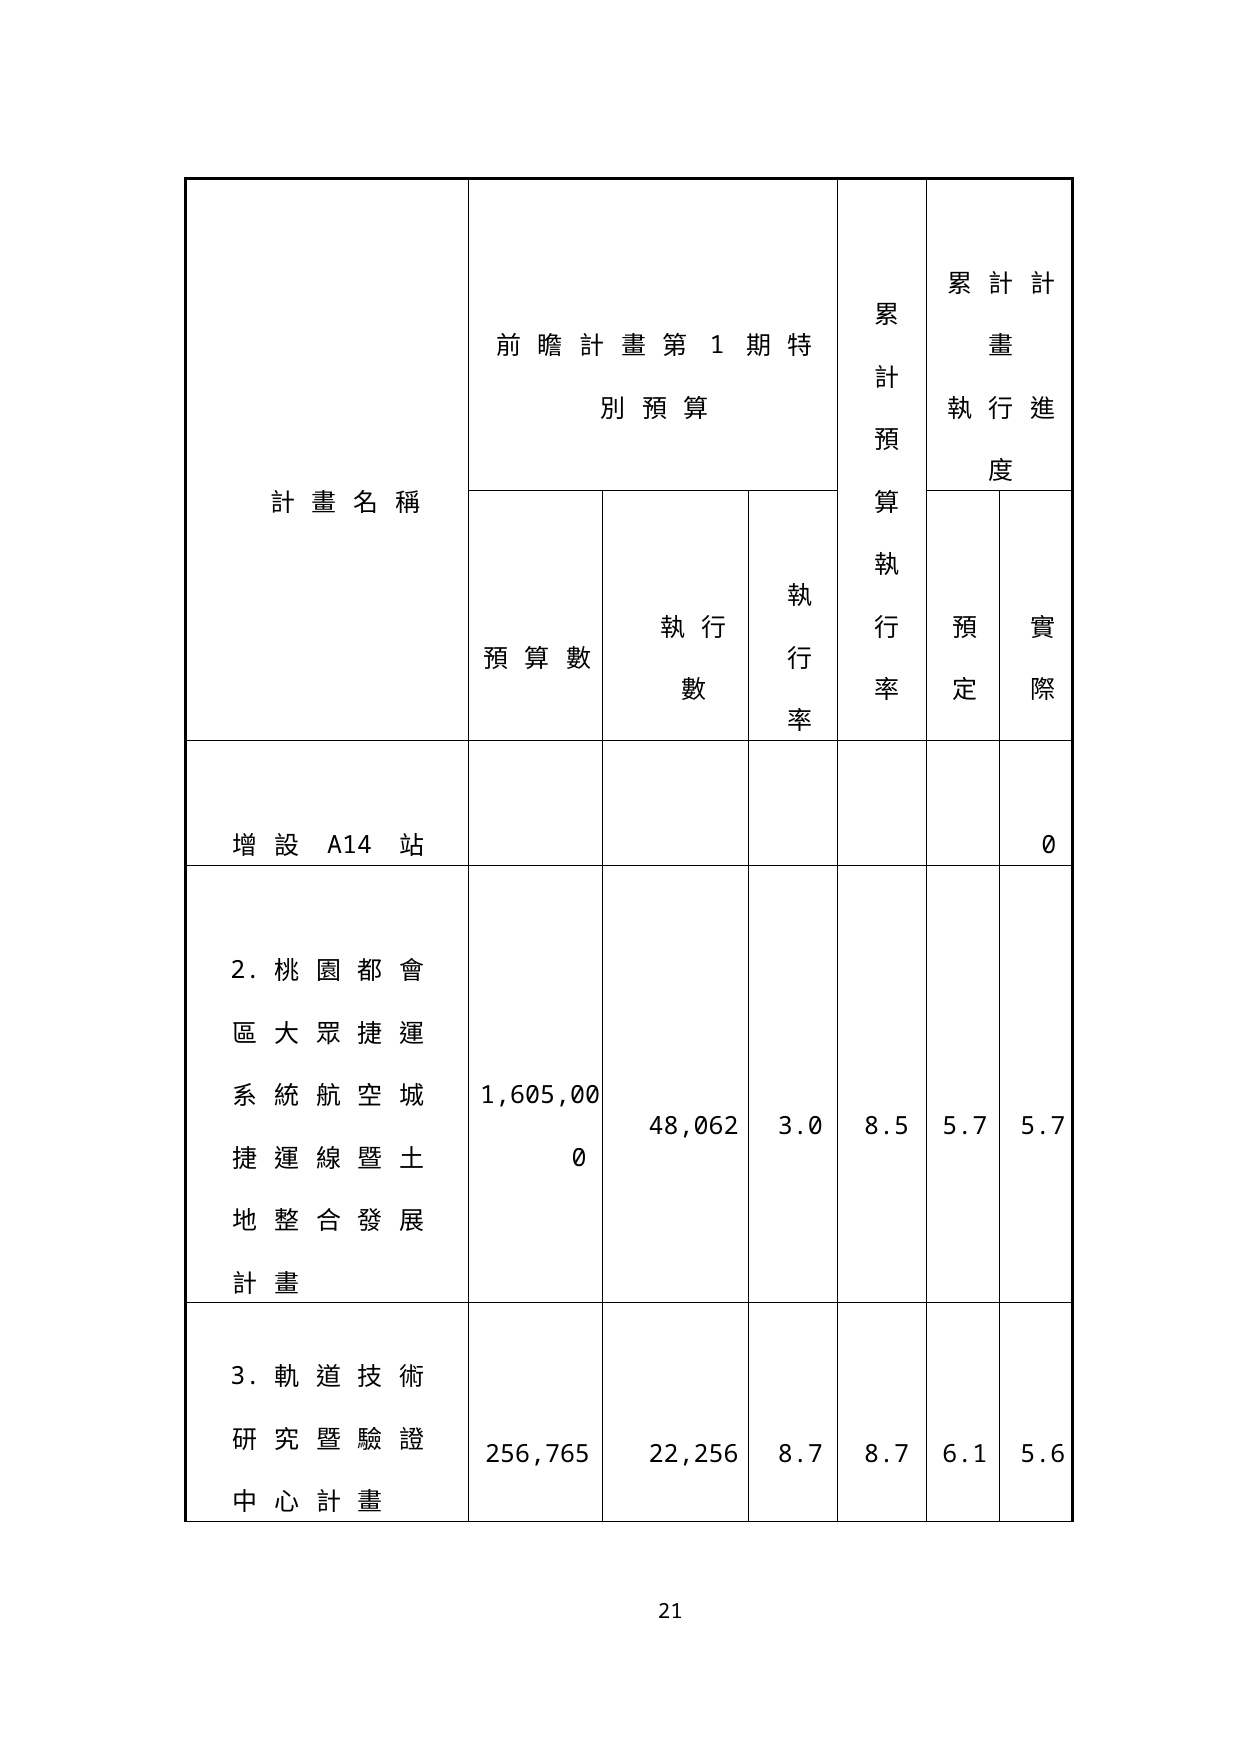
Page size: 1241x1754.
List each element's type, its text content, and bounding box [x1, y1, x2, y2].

table_cell 增設A14站 [187, 741, 468, 865]
table_cell 3.0 [749, 866, 837, 1302]
table_cell [927, 741, 999, 865]
table_header 累計 預算 執行率 [838, 180, 926, 740]
table_cell 8.7 [749, 1303, 837, 1521]
table_header 累計計畫 執行進度 [927, 180, 1071, 490]
table_cell 48,062 [603, 866, 748, 1302]
table_cell 6.1 [927, 1303, 999, 1521]
table_header 前瞻計畫第1期特別預算 [469, 180, 837, 490]
table_cell 預定 [927, 491, 999, 740]
table_cell 實際 [1000, 491, 1071, 740]
table_cell 5.7 [1000, 866, 1071, 1302]
table_cell [838, 741, 926, 865]
table_cell 22,256 [603, 1303, 748, 1521]
table_cell [603, 741, 748, 865]
table_cell 3.軌道技術研究暨驗證中心計畫 [187, 1303, 468, 1521]
table_header 計畫名稱 [187, 180, 468, 740]
table_cell 0 [1000, 741, 1071, 865]
table_cell 執行數 [603, 491, 748, 740]
table_cell 8.7 [838, 1303, 926, 1521]
table_cell 5.7 [927, 866, 999, 1302]
table_cell 預算數 [469, 491, 602, 740]
table_cell 8.5 [838, 866, 926, 1302]
table_cell [749, 741, 837, 865]
table_cell [469, 741, 602, 865]
table_cell 256,765 [469, 1303, 602, 1521]
table_cell 5.6 [1000, 1303, 1071, 1521]
table_cell 2.桃園都會區大眾捷運系統航空城捷運線暨土地整合發展計畫 [187, 866, 468, 1302]
table_cell 1,605,000 [469, 866, 602, 1302]
table_cell 執行率 [749, 491, 837, 740]
